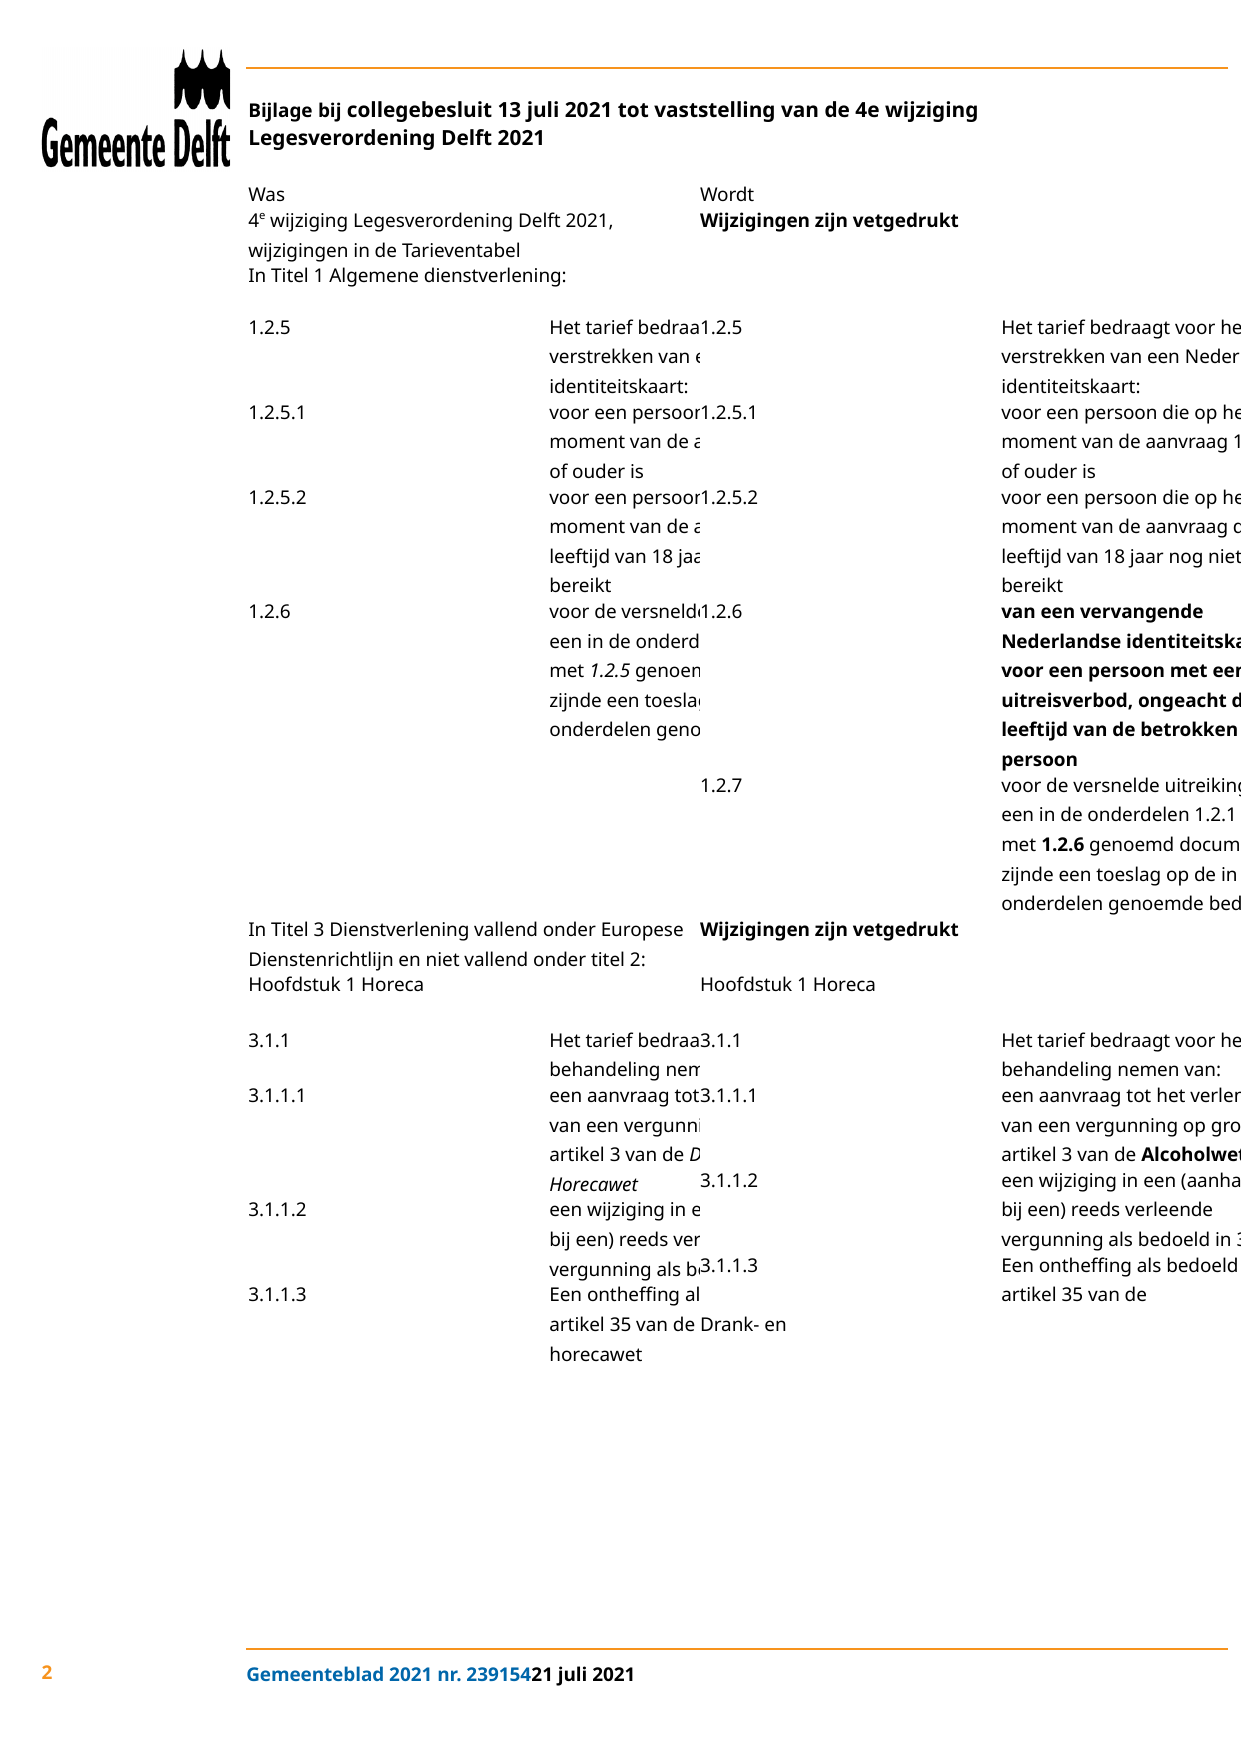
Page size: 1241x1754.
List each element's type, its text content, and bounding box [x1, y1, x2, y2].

table_cell een wijziging in een (aanhangsel bij een) reeds verleende vergunning als bedoeld in 3.1.1. [549, 1197, 700, 1282]
table_cell voor een persoon die op het moment van de aanvraag 18 jaar of ouder is [1001, 399, 1152, 484]
table_cell [700, 288, 1152, 314]
table_cell 3.1.1.2 [248, 1197, 549, 1282]
table_cell Hoofdstuk 1 Horeca [248, 971, 700, 1027]
table_cell 3.1.1.1 [700, 1082, 1001, 1167]
table_header Het tarief bedraagt voor het verstrekken van een Nederlandse identiteitskaart: [1001, 314, 1152, 399]
table_header 1.2.5 [248, 314, 549, 399]
table_cell 4e wijziging Legesverordening Delft 2021, wijzigingen in de Tarieventabel [248, 207, 700, 262]
table_cell In Titel 1 Algemene dienstverlening: [248, 263, 700, 288]
table_cell 3.1.1.2 [700, 1167, 1001, 1252]
table_cell Hoofdstuk 1 Horeca [700, 971, 1152, 1027]
table_cell 1.2.6 [700, 598, 1001, 772]
table_cell In Titel 3 Dienstverlening vallend onder Europese Dienstenrichtlijn en niet vallend onder titel 2: [248, 916, 700, 971]
table_cell Een ontheffing als bedoeld in artikel 35 van de Drank- en horecawet [549, 1282, 700, 1366]
table_cell [248, 742, 700, 916]
table_cell 1.2.5.2 [248, 484, 549, 598]
table_cell voor de versnelde uitreiking van een in de onderdelen 1.2.1 tot en met 1.2.5 genoemd document, zijnde een toeslag op de in die onderdelen genoemde bedragen: [549, 598, 700, 742]
table_header Wordt [700, 181, 1152, 207]
table_header 1.2.5 [700, 314, 1001, 399]
picture [41, 47, 231, 172]
table_header Het tarief bedraagt voor het verstrekken van een Nederlandse identiteitskaart: [549, 314, 700, 399]
table_cell een aanvraag tot het verlenen van een vergunning op grond van artikel 3 van de Drank- en Horecawet [549, 1082, 700, 1197]
table_cell 3.1.1.3 [248, 1282, 549, 1366]
table_cell voor een persoon die op het moment van de aanvraag de leeftijd van 18 jaar nog niet heeft bereikt [1001, 484, 1152, 598]
table_cell van een vervangende Nederlandse identiteitskaart voor een persoon met een uitreisverbod, ongeacht de leeftijd van de betrokken persoon [1001, 598, 1152, 772]
text Bijlage bij collegebesluit 13 juli 2021 tot vaststelling van de 4e wijziging Legesverordening Delft 2021 [248, 95, 1152, 152]
table_cell Een ontheffing als bedoeld in artikel 35 van de Alcoholwet [1001, 1252, 1152, 1307]
table_cell Hoofdstuk 1 Horeca [700, 1307, 1152, 1367]
table_cell 3.1.1.1 [248, 1082, 549, 1197]
table_cell voor een persoon die op het moment van de aanvraag 18 jaar of ouder is [549, 399, 700, 484]
table_header Het tarief bedraagt voor het in behandeling nemen van: [549, 1027, 700, 1082]
table_cell voor de versnelde uitreiking van een in de onderdelen 1.2.1 tot en met 1.2.6 genoemd document, zijnde een toeslag op de in die onderdelen genoemde bedragen: [1001, 772, 1152, 916]
table_cell een aanvraag tot het verlenen van een vergunning op grond van artikel 3 van de Alcoholwet [1001, 1082, 1152, 1167]
table_cell 1.2.6 [248, 598, 549, 742]
table_cell Wijzigingen zijn vetgedrukt [700, 207, 1152, 262]
table_header Was [248, 181, 700, 207]
table_cell [248, 288, 700, 314]
table_cell 1.2.5.2 [700, 484, 1001, 598]
table_cell 3.1.1.3 [700, 1252, 1001, 1307]
table_cell Wijzigingen zijn vetgedrukt [700, 916, 1152, 971]
table_header 3.1.1 [700, 1027, 1001, 1082]
table_cell 1.2.5.1 [700, 399, 1001, 484]
table_header 3.1.1 [248, 1027, 549, 1082]
table_cell een wijziging in een (aanhangsel bij een) reeds verleende vergunning als bedoeld in 3.1.1. [1001, 1167, 1152, 1252]
table_cell voor een persoon die op het moment van de aanvraag de leeftijd van 18 jaar nog niet heeft bereikt [549, 484, 700, 598]
table_cell [700, 263, 1152, 288]
table_header Het tarief bedraagt voor het in behandeling nemen van: [1001, 1027, 1152, 1082]
table_cell 1.2.5.1 [248, 399, 549, 484]
table_cell 1.2.7 [700, 772, 1001, 916]
